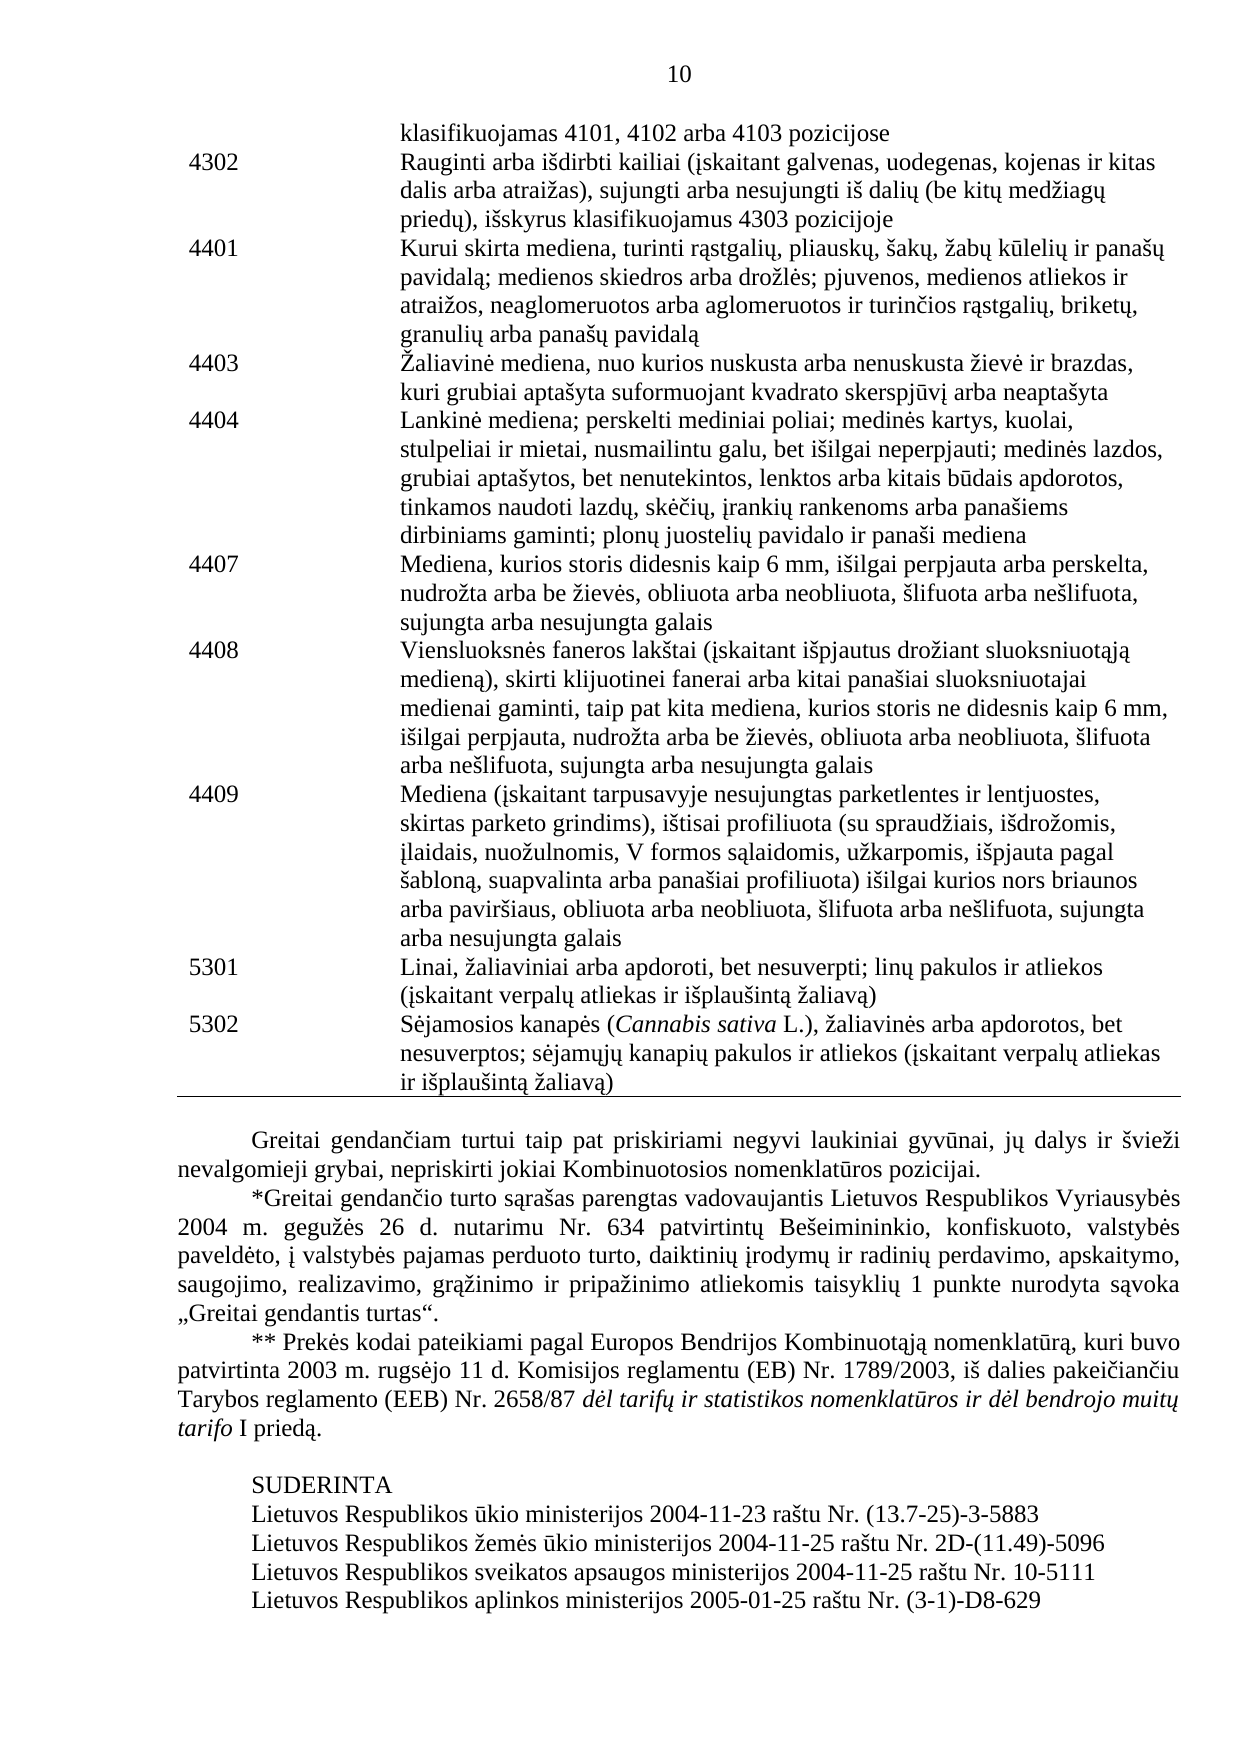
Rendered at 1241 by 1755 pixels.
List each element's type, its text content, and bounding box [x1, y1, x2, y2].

table_cell 4302 [177, 147, 388, 233]
text Greitai gendančiam turtui taip pat priskiriami negyvi laukiniai gyvūnai, jų dalys ir švieži nevalgomieji grybai, nepriskirti jokiai Kombinuotosios nomenklatūros pozicijai. [177, 1125, 1181, 1183]
text Lietuvos Respublikos ūkio ministerijos 2004-11-23 raštu Nr. (13.7-25)-3-5883 [177, 1499, 1181, 1528]
table_cell 4407 [177, 549, 388, 636]
table_cell Viensluoksnės faneros lakštai (įskaitant išpjautus drožiant sluoksniuotąją medieną), skirti klijuotinei fanerai arba kitai panašiai sluoksniuotajai medienai gaminti, taip pat kita mediena, kurios storis ne didesnis kaip 6 mm, išilgai perpjauta, nudrožta arba be žievės, obliuota arba neobliuota, šlifuota arba nešlifuota, sujungta arba nesujungta galais [389, 636, 1181, 779]
table_cell Linai, žaliaviniai arba apdoroti, bet nesuverpti; linų pakulos ir atliekos (įskaitant verpalų atliekas ir išplaušintą žaliavą) [389, 952, 1181, 1009]
text Lietuvos Respublikos žemės ūkio ministerijos 2004-11-25 raštu Nr. 2D-(11.49)-5096 [177, 1528, 1181, 1557]
table_cell 4403 [177, 348, 388, 406]
table_cell Lankinė mediena; perskelti mediniai poliai; medinės kartys, kuolai, stulpeliai ir mietai, nusmailintu galu, bet išilgai neperpjauti; medinės lazdos, grubiai aptašytos, bet nenutekintos, lenktos arba kitais būdais apdorotos, tinkamos naudoti lazdų, skėčių, įrankių rankenoms arba panašiems dirbiniams gaminti; plonų juostelių pavidalo ir panaši mediena [389, 406, 1181, 549]
text Lietuvos Respublikos sveikatos apsaugos ministerijos 2004-11-25 raštu Nr. 10-5111 [177, 1557, 1181, 1585]
table_cell Mediena (įskaitant tarpusavyje nesujungtas parketlentes ir lentjuostes, skirtas parketo grindims), ištisai profiliuota (su spraudžiais, išdrožomis, įlaidais, nuožulnomis, V formos sąlaidomis, užkarpomis, išpjauta pagal šabloną, suapvalinta arba panašiai profiliuota) išilgai kurios nors briaunos arba paviršiaus, obliuota arba neobliuota, šlifuota arba nešlifuota, sujungta arba nesujungta galais [389, 779, 1181, 952]
table_cell Sėjamosios kanapės (Cannabis sativa L.), žaliavinės arba apdorotos, bet nesuverptos; sėjamųjų kanapių pakulos ir atliekos (įskaitant verpalų atliekas ir išplaušintą žaliavą) [389, 1009, 1181, 1096]
text ** Prekės kodai pateikiami pagal Europos Bendrijos Kombinuotąją nomenklatūrą, kuri buvo patvirtinta 2003 m. rugsėjo 11 d. Komisijos reglamentu (EB) Nr. 1789/2003, iš dalies pakeičiančiu Tarybos reglamento (EEB) Nr. 2658/87 dėl tarifų ir statistikos nomenklatūros ir dėl bendrojo muitų tarifo I priedą. [177, 1327, 1181, 1442]
table_cell 4409 [177, 779, 388, 952]
table_cell 4401 [177, 233, 388, 348]
table_cell klasifikuojamas 4101, 4102 arba 4103 pozicijose [389, 118, 1181, 147]
text SUDERINTA [177, 1470, 1181, 1499]
text *Greitai gendančio turto sąrašas parengtas vadovaujantis Lietuvos Respublikos Vyriausybės 2004 m. gegužės 26 d. nutarimu Nr. 634 patvirtintų Bešeimininkio, konfiskuoto, valstybės paveldėto, į valstybės pajamas perduoto turto, daiktinių įrodymų ir radinių perdavimo, apskaitymo, saugojimo, realizavimo, grąžinimo ir pripažinimo atliekomis taisyklių 1 punkte nurodyta sąvoka „Greitai gendantis turtas“. [177, 1183, 1181, 1327]
table_cell 5302 [177, 1009, 388, 1096]
table_cell Mediena, kurios storis didesnis kaip 6 mm, išilgai perpjauta arba perskelta, nudrožta arba be žievės, obliuota arba neobliuota, šlifuota arba nešlifuota, sujungta arba nesujungta galais [389, 549, 1181, 636]
table_cell [177, 118, 388, 147]
table_cell Rauginti arba išdirbti kailiai (įskaitant galvenas, uodegenas, kojenas ir kitas dalis arba atraižas), sujungti arba nesujungti iš dalių (be kitų medžiagų priedų), išskyrus klasifikuojamus 4303 pozicijoje [389, 147, 1181, 233]
table_cell 4408 [177, 636, 388, 779]
table_cell Žaliavinė mediena, nuo kurios nuskusta arba nenuskusta žievė ir brazdas, kuri grubiai aptašyta suformuojant kvadrato skerspjūvį arba neaptašyta [389, 348, 1181, 406]
text Lietuvos Respublikos aplinkos ministerijos 2005-01-25 raštu Nr. (3-1)-D8-629 [177, 1585, 1181, 1614]
table_cell 4404 [177, 406, 388, 549]
table_cell Kurui skirta mediena, turinti rąstgalių, pliauskų, šakų, žabų kūlelių ir panašų pavidalą; medienos skiedros arba drožlės; pjuvenos, medienos atliekos ir atraižos, neaglomeruotos arba aglomeruotos ir turinčios rąstgalių, briketų, granulių arba panašų pavidalą [389, 233, 1181, 348]
table_cell 5301 [177, 952, 388, 1009]
